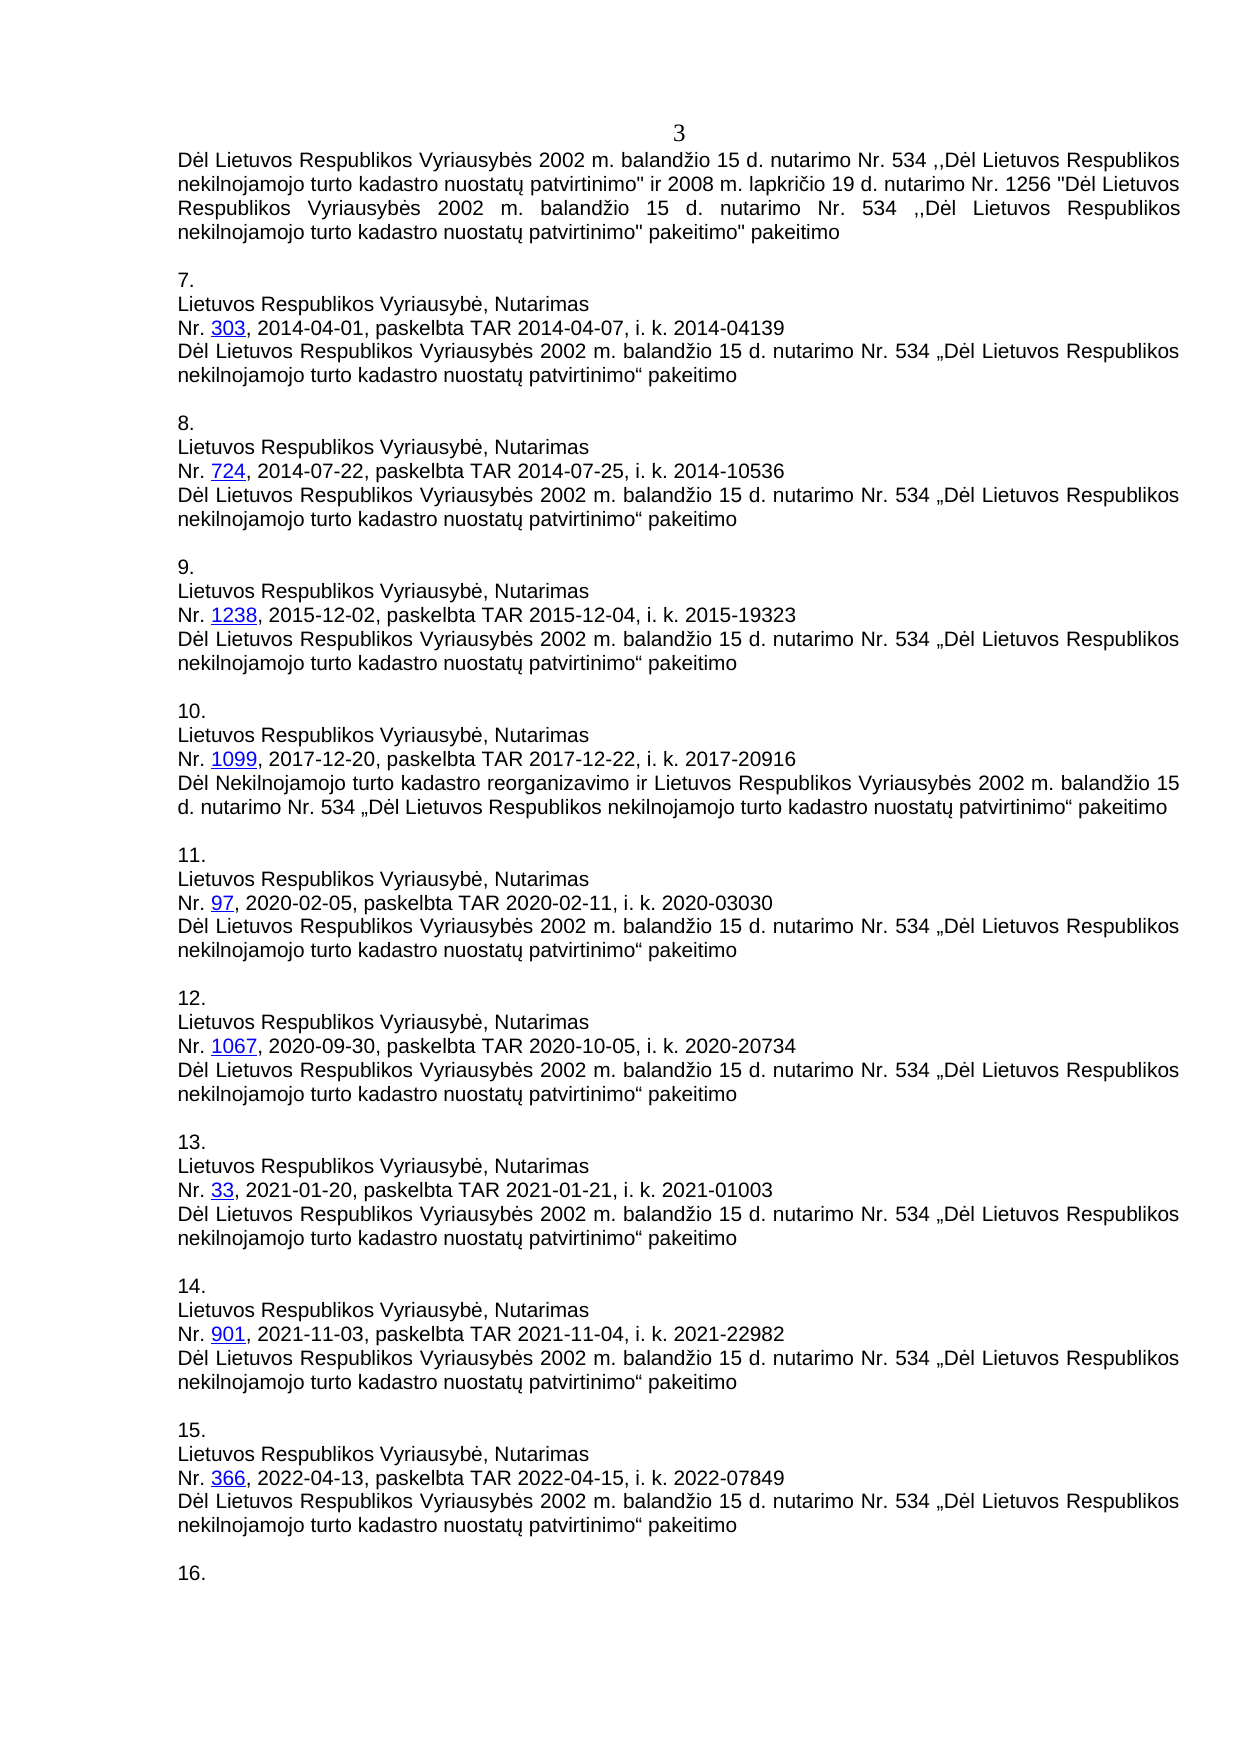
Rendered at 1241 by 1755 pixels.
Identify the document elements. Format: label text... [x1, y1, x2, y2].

text 8. [177, 411, 1181, 435]
text Lietuvos Respublikos Vyriausybė, Nutarimas [177, 435, 1181, 459]
text Lietuvos Respublikos Vyriausybė, Nutarimas [177, 723, 1181, 747]
text 10. [177, 699, 1181, 723]
text Nr. 1099, 2017-12-20, paskelbta TAR 2017-12-22, i. k. 2017-20916 [177, 747, 1181, 771]
text 12. [177, 986, 1181, 1010]
text Lietuvos Respublikos Vyriausybė, Nutarimas [177, 1298, 1181, 1322]
text 15. [177, 1417, 1181, 1441]
text Lietuvos Respublikos Vyriausybė, Nutarimas [177, 1441, 1181, 1465]
text Dėl Lietuvos Respublikos Vyriausybės 2002 m. balandžio 15 d. nutarimo Nr. 534 „Dėl Lietuvos Respublikos nekilnojamojo turto kadastro nuostatų patvirtinimo“ pakeitimo [177, 339, 1181, 387]
text 13. [177, 1130, 1181, 1154]
text 14. [177, 1274, 1181, 1298]
text Nr. 901, 2021-11-03, paskelbta TAR 2021-11-04, i. k. 2021-22982 [177, 1322, 1181, 1346]
text Nr. 33, 2021-01-20, paskelbta TAR 2021-01-21, i. k. 2021-01003 [177, 1178, 1181, 1202]
text 9. [177, 555, 1181, 579]
text Dėl Lietuvos Respublikos Vyriausybės 2002 m. balandžio 15 d. nutarimo Nr. 534 „Dėl Lietuvos Respublikos nekilnojamojo turto kadastro nuostatų patvirtinimo“ pakeitimo [177, 1202, 1181, 1250]
text Nr. 724, 2014-07-22, paskelbta TAR 2014-07-25, i. k. 2014-10536 [177, 459, 1181, 483]
text Lietuvos Respublikos Vyriausybė, Nutarimas [177, 1154, 1181, 1178]
text Dėl Lietuvos Respublikos Vyriausybės 2002 m. balandžio 15 d. nutarimo Nr. 534 „Dėl Lietuvos Respublikos nekilnojamojo turto kadastro nuostatų patvirtinimo“ pakeitimo [177, 483, 1181, 531]
text Nr. 366, 2022-04-13, paskelbta TAR 2022-04-15, i. k. 2022-07849 [177, 1465, 1181, 1489]
text Nr. 1238, 2015-12-02, paskelbta TAR 2015-12-04, i. k. 2015-19323 [177, 603, 1181, 627]
text Lietuvos Respublikos Vyriausybė, Nutarimas [177, 866, 1181, 890]
text 7. [177, 267, 1181, 291]
text Lietuvos Respublikos Vyriausybė, Nutarimas [177, 579, 1181, 603]
text 11. [177, 842, 1181, 866]
text Nr. 303, 2014-04-01, paskelbta TAR 2014-04-07, i. k. 2014-04139 [177, 315, 1181, 339]
text Nr. 97, 2020-02-05, paskelbta TAR 2020-02-11, i. k. 2020-03030 [177, 890, 1181, 914]
text Dėl Nekilnojamojo turto kadastro reorganizavimo ir Lietuvos Respublikos Vyriausybės 2002 m. balandžio 15 d. nutarimo Nr. 534 „Dėl Lietuvos Respublikos nekilnojamojo turto kadastro nuostatų patvirtinimo“ pakeitimo [177, 771, 1181, 818]
text Dėl Lietuvos Respublikos Vyriausybės 2002 m. balandžio 15 d. nutarimo Nr. 534 „Dėl Lietuvos Respublikos nekilnojamojo turto kadastro nuostatų patvirtinimo“ pakeitimo [177, 627, 1181, 675]
text 16. [177, 1561, 1181, 1585]
text Lietuvos Respublikos Vyriausybė, Nutarimas [177, 1010, 1181, 1034]
text Dėl Lietuvos Respublikos Vyriausybės 2002 m. balandžio 15 d. nutarimo Nr. 534 „Dėl Lietuvos Respublikos nekilnojamojo turto kadastro nuostatų patvirtinimo“ pakeitimo [177, 914, 1181, 962]
text Lietuvos Respublikos Vyriausybė, Nutarimas [177, 291, 1181, 315]
text Dėl Lietuvos Respublikos Vyriausybės 2002 m. balandžio 15 d. nutarimo Nr. 534 „Dėl Lietuvos Respublikos nekilnojamojo turto kadastro nuostatų patvirtinimo“ pakeitimo [177, 1058, 1181, 1106]
text Nr. 1067, 2020-09-30, paskelbta TAR 2020-10-05, i. k. 2020-20734 [177, 1034, 1181, 1058]
text Dėl Lietuvos Respublikos Vyriausybės 2002 m. balandžio 15 d. nutarimo Nr. 534 „Dėl Lietuvos Respublikos nekilnojamojo turto kadastro nuostatų patvirtinimo“ pakeitimo [177, 1489, 1181, 1537]
text Dėl Lietuvos Respublikos Vyriausybės 2002 m. balandžio 15 d. nutarimo Nr. 534 „Dėl Lietuvos Respublikos nekilnojamojo turto kadastro nuostatų patvirtinimo“ pakeitimo [177, 1346, 1181, 1393]
text Dėl Lietuvos Respublikos Vyriausybės 2002 m. balandžio 15 d. nutarimo Nr. 534 ,,Dėl Lietuvos Respublikos nekilnojamojo turto kadastro nuostatų patvirtinimo" ir 2008 m. lapkričio 19 d. nutarimo Nr. 1256 "Dėl Lietuvos Respublikos Vyriausybės 2002 m. balandžio 15 d. nutarimo Nr. 534 ,,Dėl Lietuvos Respublikos nekilnojamojo turto kadastro nuostatų patvirtinimo" pakeitimo" pakeitimo [177, 148, 1181, 243]
